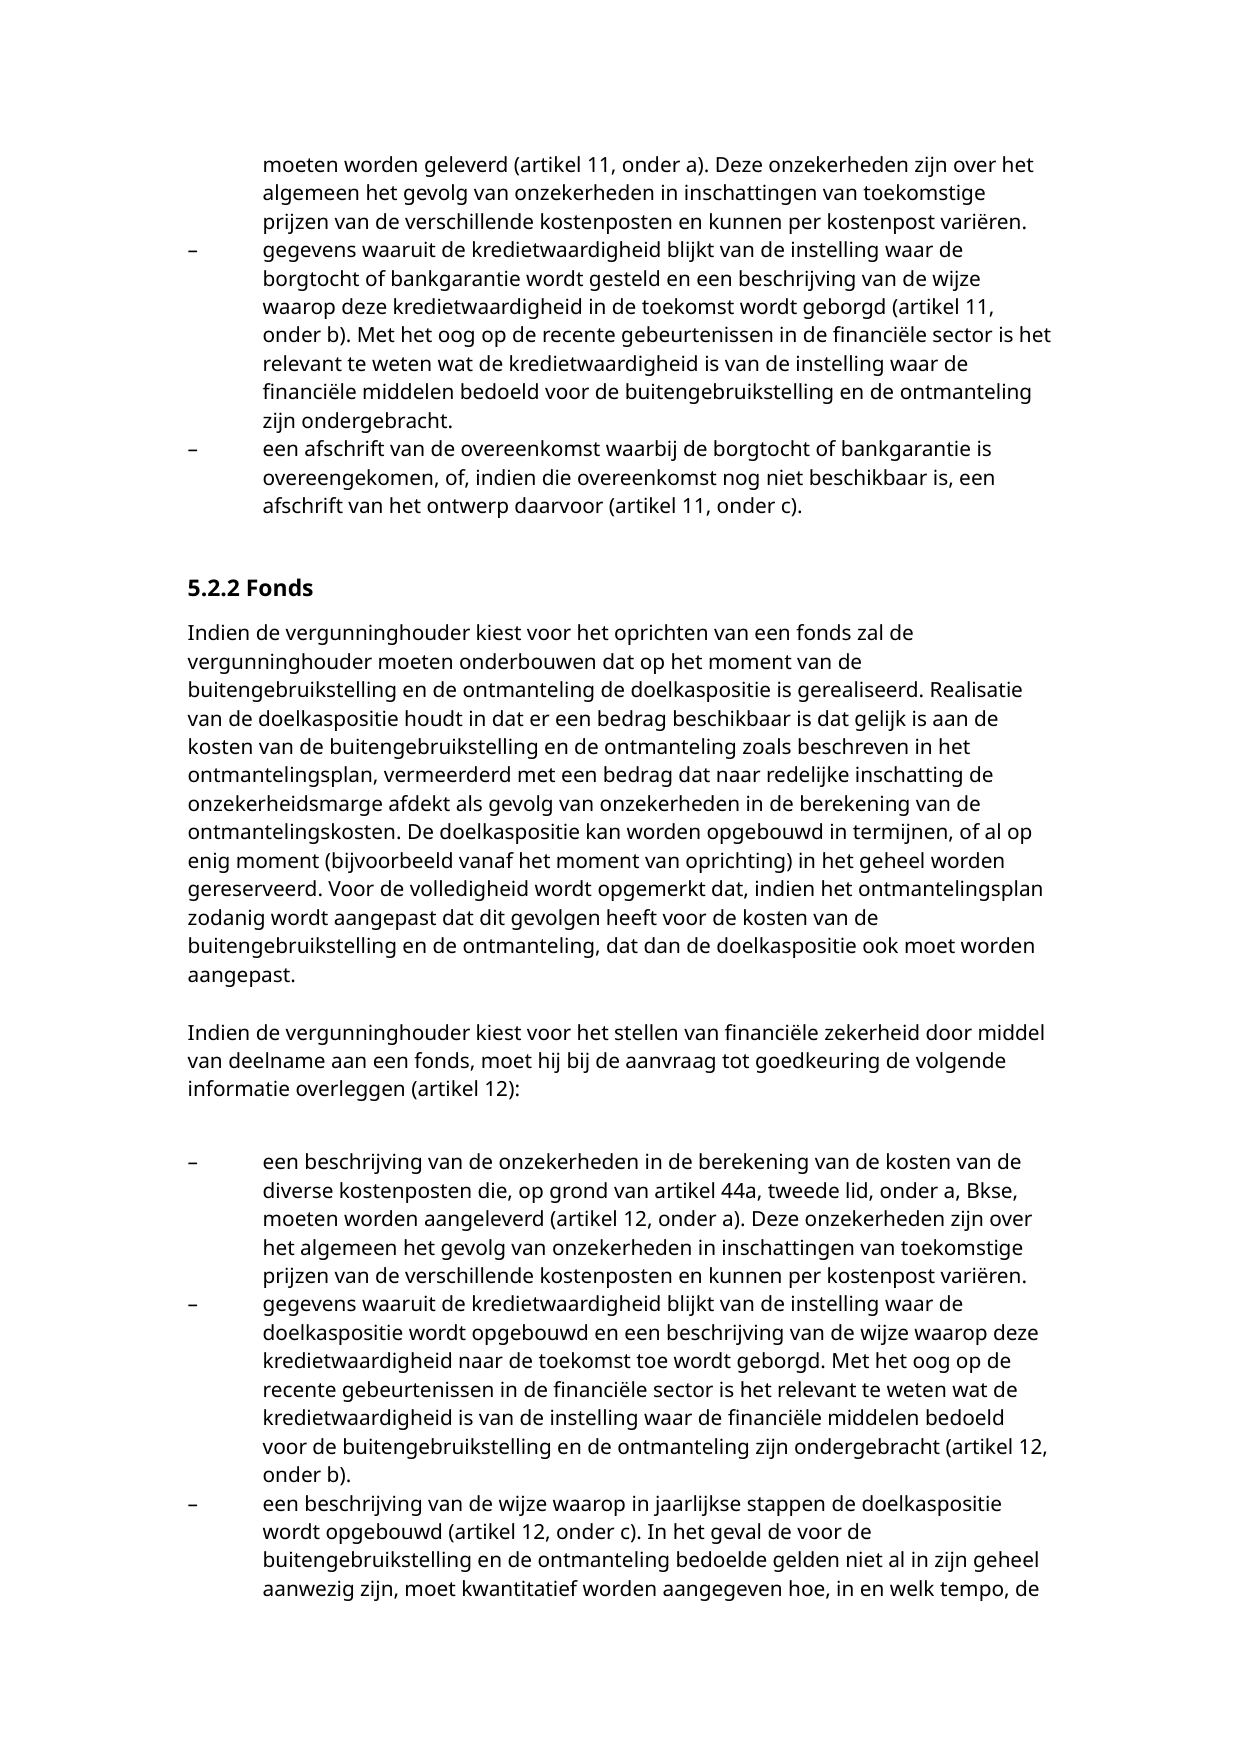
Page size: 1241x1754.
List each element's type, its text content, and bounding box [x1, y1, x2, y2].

list gegevens waaruit de kredietwaardigheid blijkt van de instelling waar de doelkaspositie wordt opgebouwd en een beschrijving van de wijze waarop deze kredietwaardigheid naar de toekomst toe wordt geborgd. Met het oog op de recente gebeurtenissen in de financiële sector is het relevant te weten wat de kredietwaardigheid is van de instelling waar de financiële middelen bedoeld voor de buitengebruikstelling en de ontmanteling zijn ondergebracht (artikel 12, onder b). [187, 1346, 1053, 1546]
list een afschrift van de overeenkomst waarbij de borgtocht of bankgarantie is overeengekomen, of, indien die overeenkomst nog niet beschikbaar is, een afschrift van het ontwerp daarvoor (artikel 11, onder c). [187, 491, 1053, 577]
text Indien de vergunninghouder kiest voor het oprichten van een fonds zal de vergunninghouder moeten onderbouwen dat op het moment van de buitengebruikstelling en de ontmanteling de doelkaspositie is gerealiseerd. Realisatie van de doelkaspositie houdt in dat er een bedrag beschikbaar is dat gelijk is aan de kosten van de buitengebruikstelling en de ontmanteling zoals beschreven in het ontmantelingsplan, vermeerderd met een bedrag dat naar redelijke inschatting de onzekerheidsmarge afdekt als gevolg van onzekerheden in de berekening van de ontmantelingskosten. De doelkaspositie kan worden opgebouwd in termijnen, of al op enig moment (bijvoorbeeld vanaf het moment van oprichting) in het geheel worden gereserveerd. Voor de volledigheid wordt opgemerkt dat, indien het ontmantelingsplan zodanig wordt aangepast dat dit gevolgen heeft voor de kosten van de buitengebruikstelling en de ontmanteling, dat dan de doelkaspositie ook moet worden aangepast. [187, 675, 1053, 1045]
text Indien de vergunninghouder kiest voor het stellen van financiële zekerheid door middel van deelname aan een fonds, moet hij bij de aanvraag tot goedkeuring de volgende informatie overleggen (artikel 12): [187, 1074, 1053, 1160]
list gegevens waaruit de kredietwaardigheid blijkt van de instelling waar de borgtocht of bankgarantie wordt gesteld en een beschrijving van de wijze waarop deze kredietwaardigheid in de toekomst wordt geborgd (artikel 11, onder b). Met het oog op de recente gebeurtenissen in de financiële sector is het relevant te weten wat de kredietwaardigheid is van de instelling waar de financiële middelen bedoeld voor de buitengebruikstelling en de ontmanteling zijn ondergebracht. [187, 292, 1053, 491]
list een beschrijving van de onzekerheden in de berekening van de kosten van de diverse kostenposten die, op grond van artikel 44a, tweede lid, onder a, Bkse, moeten worden geleverd (artikel 11, onder a). Deze onzekerheden zijn over het algemeen het gevolg van onzekerheden in inschattingen van toekomstige prijzen van de verschillende kostenposten en kunnen per kostenpost variëren. [187, 150, 1053, 292]
subtitle 5.2.2 Fonds [187, 629, 1053, 660]
list een beschrijving van de wijze waarop in jaarlijkse stappen de doelkaspositie wordt opgebouwd (artikel 12, onder c). In het geval de voor de buitengebruikstelling en de ontmanteling bedoelde gelden niet al in zijn geheel aanwezig zijn, moet kwantitatief worden aangegeven hoe, in en welk tempo, de vergunninghouder verwacht de doelkaspositie in de komende jaren op te bouwen. Opbouwen van de doelkaspositie kan bijvoorbeeld gebeuren door periodieke bijschrijvingen of oprentingen. Op deze wijze worden de Ministers van EL&I en van Financiën in staat gesteld zich een beeld te vormen van het verwachte verloop van de aangroei van de voor de buitengebruikstelling en de ontmanteling gereserveerde financiële middelen. [187, 1546, 1053, 1602]
list een beschrijving van de onzekerheden in de berekening van de kosten van de diverse kostenposten die, op grond van artikel 44a, tweede lid, onder a, Bkse, moeten worden aangeleverd (artikel 12, onder a). Deze onzekerheden zijn over het algemeen het gevolg van onzekerheden in inschattingen van toekomstige prijzen van de verschillende kostenposten en kunnen per kostenpost variëren. [187, 1204, 1053, 1346]
